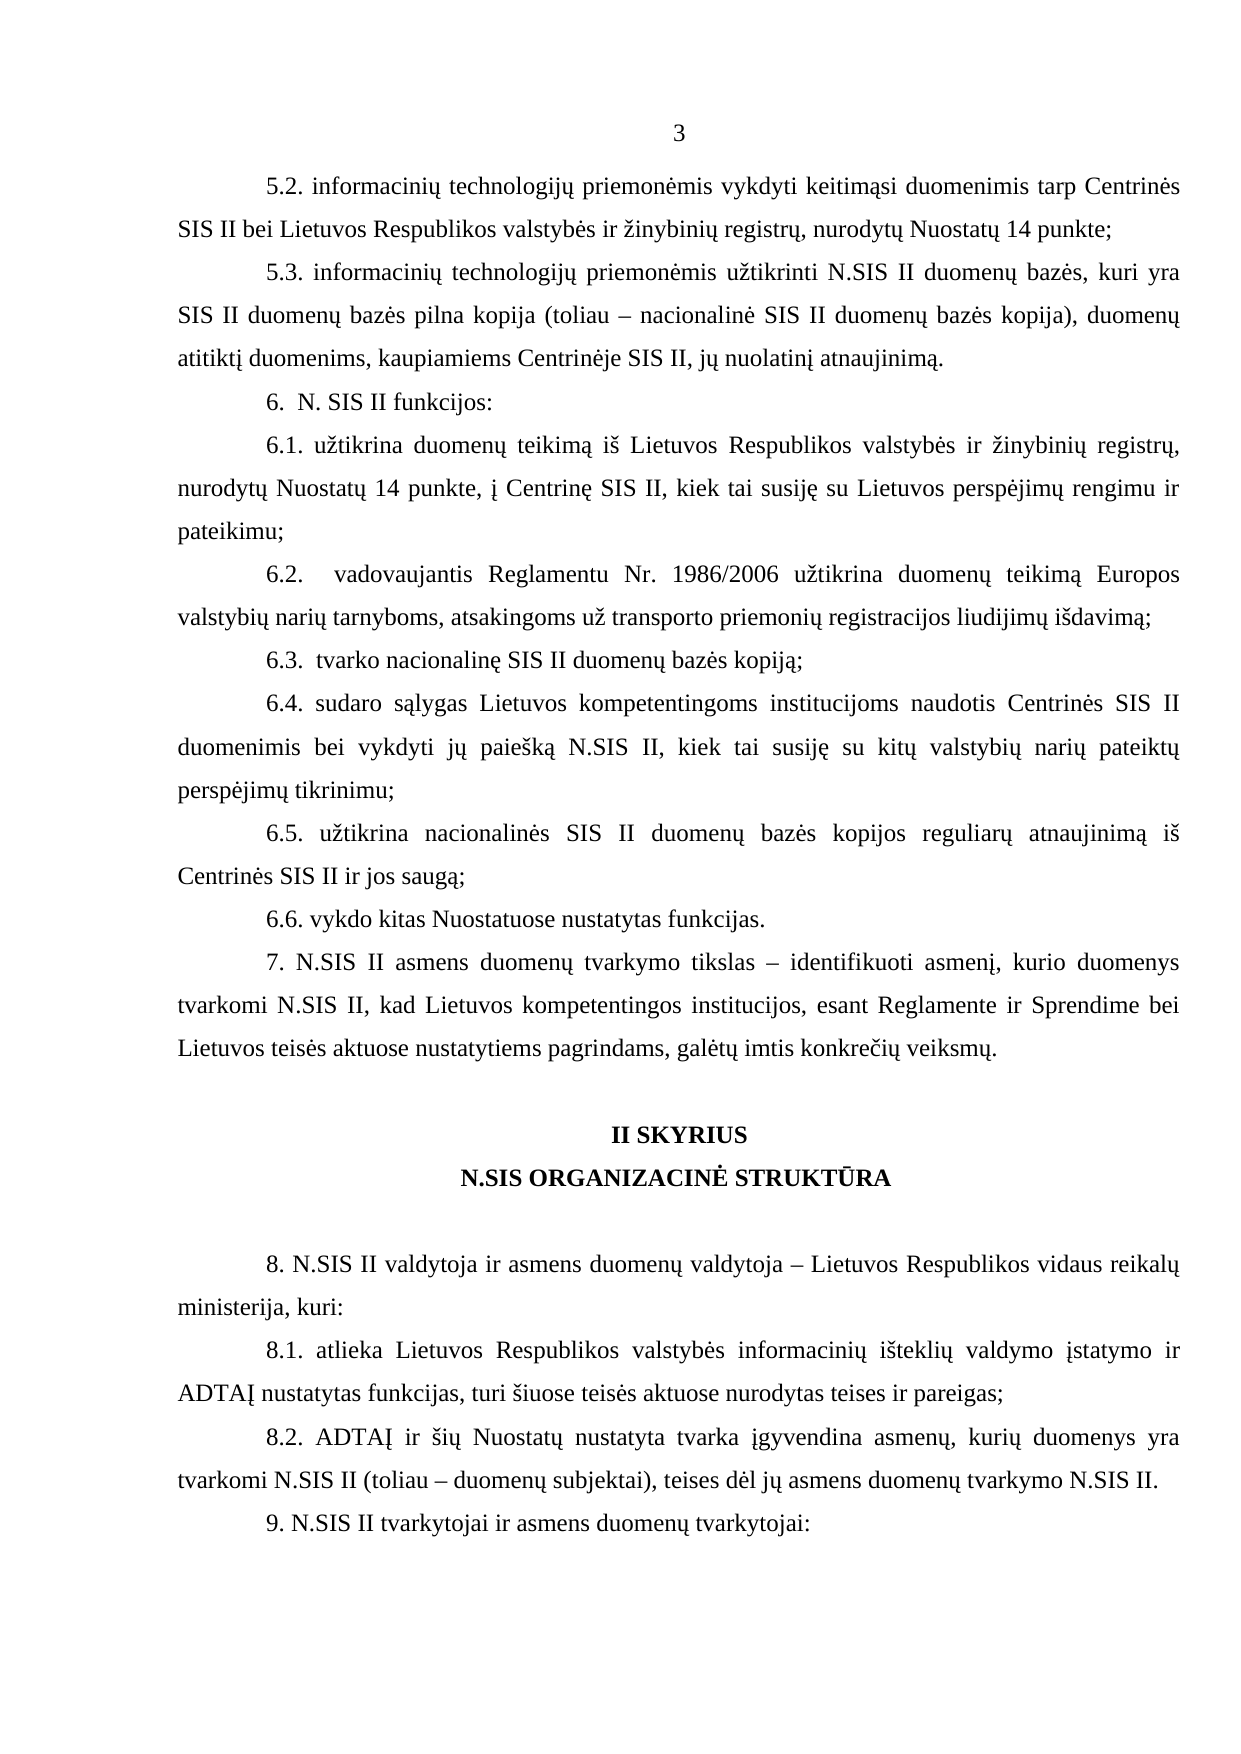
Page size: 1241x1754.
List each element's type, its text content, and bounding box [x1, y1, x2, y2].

text 6.1. užtikrina duomenų teikimą iš Lietuvos Respublikos valstybės ir žinybinių registrų, nurodytų Nuostatų 14 punkte, į Centrinę SIS II, kiek tai susiję su Lietuvos perspėjimų rengimu ir pateikimu; [177, 430, 1181, 545]
text 6.2. vadovaujantis Reglamentu Nr. 1986/2006 užtikrina duomenų teikimą Europos valstybių narių tarnyboms, atsakingoms už transporto priemonių registracijos liudijimų išdavimą; [177, 559, 1181, 631]
text 7. N.SIS II asmens duomenų tvarkymo tikslas – identifikuoti asmenį, kurio duomenys tvarkomi N.SIS II, kad Lietuvos kompetentingos institucijos, esant Reglamente ir Sprendime bei Lietuvos teisės aktuose nustatytiems pagrindams, galėtų imtis konkrečių veiksmų. [177, 947, 1181, 1062]
text 8.1. atlieka Lietuvos Respublikos valstybės informacinių išteklių valdymo įstatymo ir ADTAĮ nustatytas funkcijas, turi šiuose teisės aktuose nurodytas teises ir pareigas; [177, 1335, 1181, 1407]
text 6.4. sudaro sąlygas Lietuvos kompetentingoms institucijoms naudotis Centrinės SIS II duomenimis bei vykdyti jų paiešką N.SIS II, kiek tai susiję su kitų valstybių narių pateiktų perspėjimų tikrinimu; [177, 688, 1181, 803]
text 5.2. informacinių technologijų priemonėmis vykdyti keitimąsi duomenimis tarp Centrinės SIS II bei Lietuvos Respublikos valstybės ir žinybinių registrų, nurodytų Nuostatų 14 punkte; [177, 171, 1181, 243]
text 6.3. tvarko nacionalinę SIS II duomenų bazės kopiją; [177, 645, 1181, 674]
text 9. N.SIS II tvarkytojai ir asmens duomenų tvarkytojai: [177, 1508, 1181, 1537]
text 6. N. SIS II funkcijos: [177, 387, 1181, 415]
text 8. N.SIS II valdytoja ir asmens duomenų valdytoja – Lietuvos Respublikos vidaus reikalų ministerija, kuri: [177, 1249, 1181, 1321]
text 6.5. užtikrina nacionalinės SIS II duomenų bazės kopijos reguliarų atnaujinimą iš Centrinės SIS II ir jos saugą; [177, 818, 1181, 890]
text II SKYRIUS [177, 1120, 1181, 1148]
text 6.6. vykdo kitas Nuostatuose nustatytas funkcijas. [177, 904, 1181, 933]
text 8.2. ADTAĮ ir šių Nuostatų nustatyta tvarka įgyvendina asmenų, kurių duomenys yra tvarkomi N.SIS II (toliau – duomenų subjektai), teises dėl jų asmens duomenų tvarkymo N.SIS II. [177, 1422, 1181, 1493]
text N.SIS ORGANIZACINĖ STRUKTŪRA [177, 1163, 1181, 1192]
text 5.3. informacinių technologijų priemonėmis užtikrinti N.SIS II duomenų bazės, kuri yra SIS II duomenų bazės pilna kopija (toliau – nacionalinė SIS II duomenų bazės kopija), duomenų atitiktį duomenims, kaupiamiems Centrinėje SIS II, jų nuolatinį atnaujinimą. [177, 257, 1181, 372]
